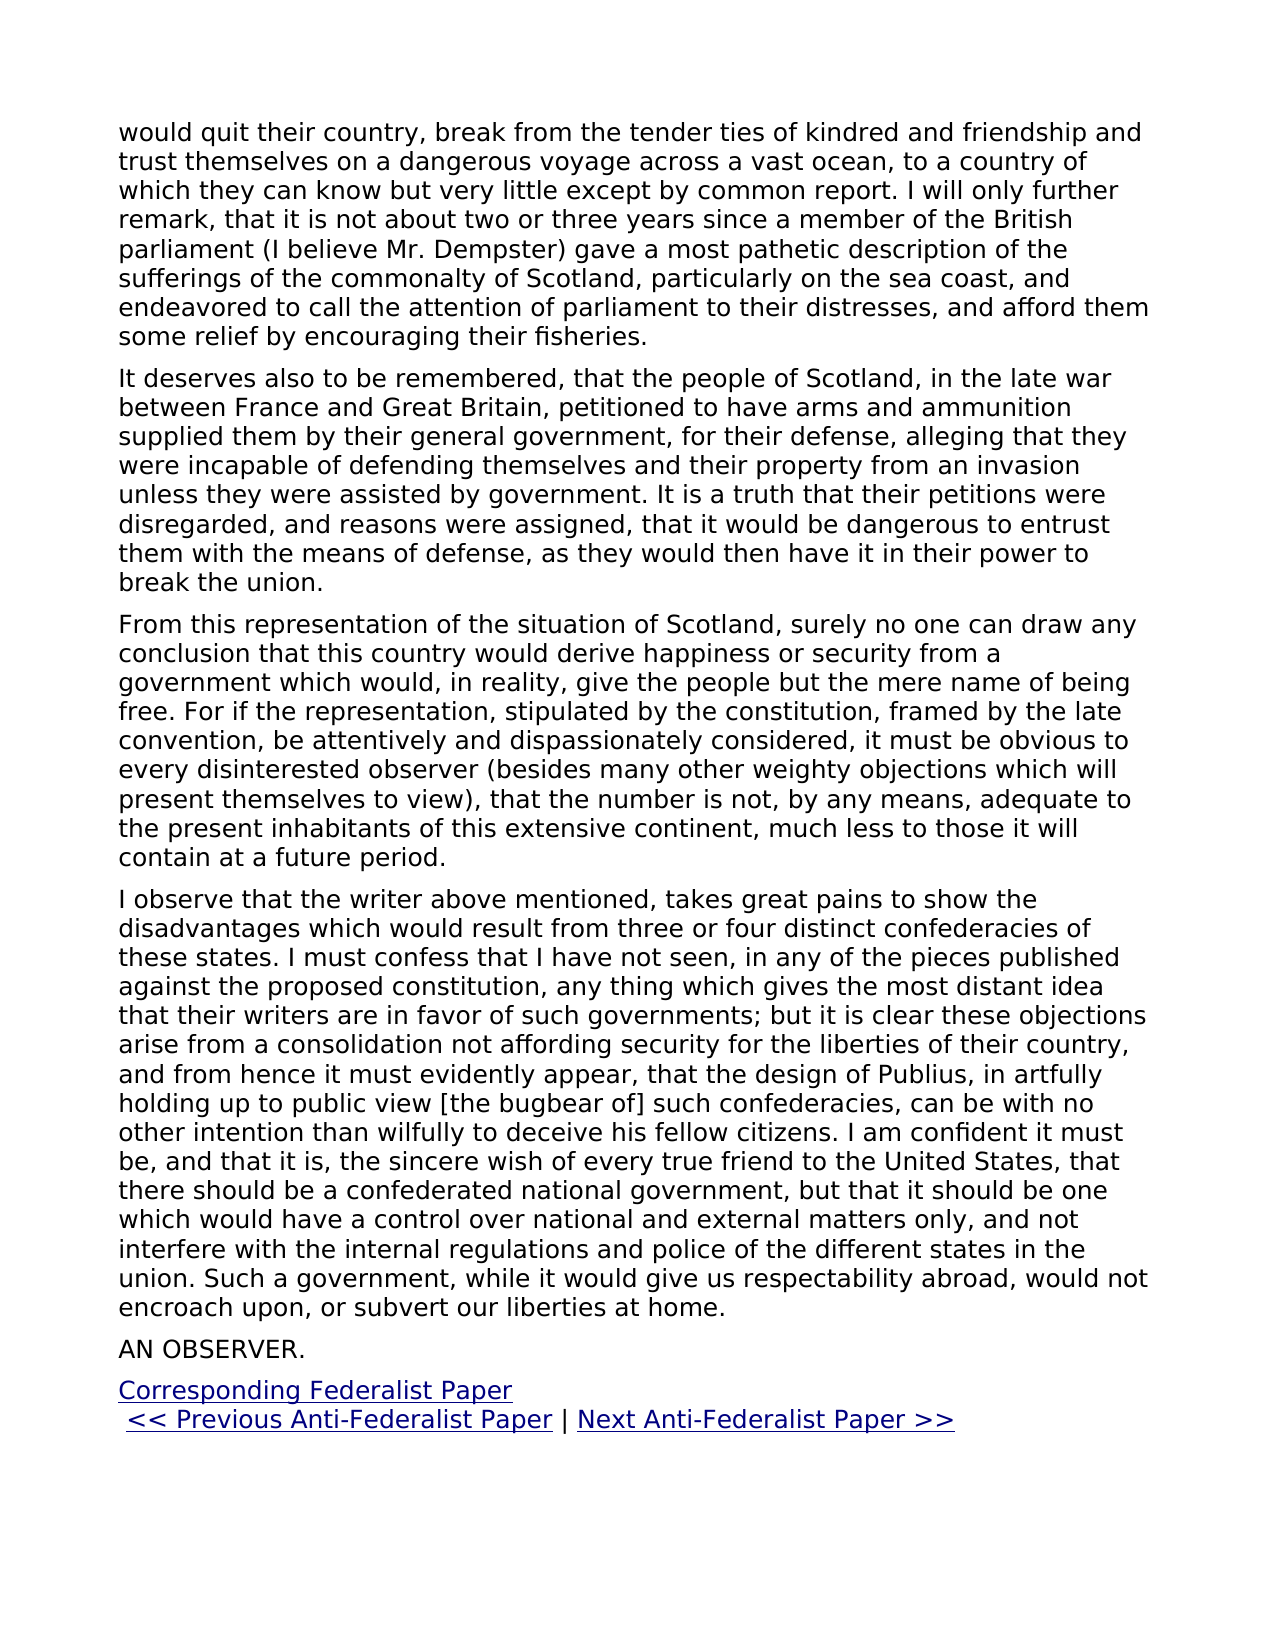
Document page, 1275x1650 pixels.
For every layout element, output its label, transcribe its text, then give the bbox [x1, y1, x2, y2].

text I observe that the writer above mentioned, takes great pains to show the disadvantages which would result from three or four distinct confederacies of these states. I must confess that I have not seen, in any of the pieces published against the proposed constitution, any thing which gives the most distant idea that their writers are in favor of such governments; but it is clear these objections arise from a consolidation not affording security for the liberties of their country, and from hence it must evidently appear, that the design of Publius, in artfully holding up to public view [the bugbear of] such confederacies, can be with no other intention than wilfully to deceive his fellow citizens. I am confident it must be, and that it is, the sincere wish of every true friend to the United States, that there should be a confederated national government, but that it should be one which would have a control over national and external matters only, and not interfere with the internal regulations and police of the different states in the union. Such a government, while it would give us respectability abroad, would not encroach upon, or subvert our liberties at home. [118, 885, 1157, 1322]
text From this representation of the situation of Scotland, surely no one can draw any conclusion that this country would derive happiness or security from a government which would, in reality, give the people but the mere name of being free. For if the representation, stipulated by the constitution, framed by the late convention, be attentively and dispassionately considered, it must be obvious to every disinterested observer (besides many other weighty objections which will present themselves to view), that the number is not, by any means, adequate to the present inhabitants of this extensive continent, much less to those it will contain at a future period. [118, 610, 1157, 872]
text It deserves also to be remembered, that the people of Scotland, in the late war between France and Great Britain, petitioned to have arms and ammunition supplied them by their general government, for their defense, alleging that they were incapable of defending themselves and their property from an invasion unless they were assisted by government. It is a truth that their petitions were disregarded, and reasons were assigned, that it would be dangerous to entrust them with the means of defense, as they would then have it in their power to break the union. [118, 364, 1157, 597]
text Corresponding Federalist Paper << Previous Anti-Federalist Paper | Next Anti-Federalist Paper >> [118, 1376, 1157, 1435]
text would quit their country, break from the tender ties of kindred and friendship and trust themselves on a dangerous voyage across a vast ocean, to a country of which they can know but very little except by common report. I will only further remark, that it is not about two or three years since a member of the British parliament (I believe Mr. Dempster) gave a most pathetic description of the sufferings of the commonalty of Scotland, particularly on the sea coast, and endeavored to call the attention of parliament to their distresses, and afford them some relief by encouraging their fisheries. [118, 118, 1157, 351]
text AN OBSERVER. [118, 1335, 1157, 1364]
